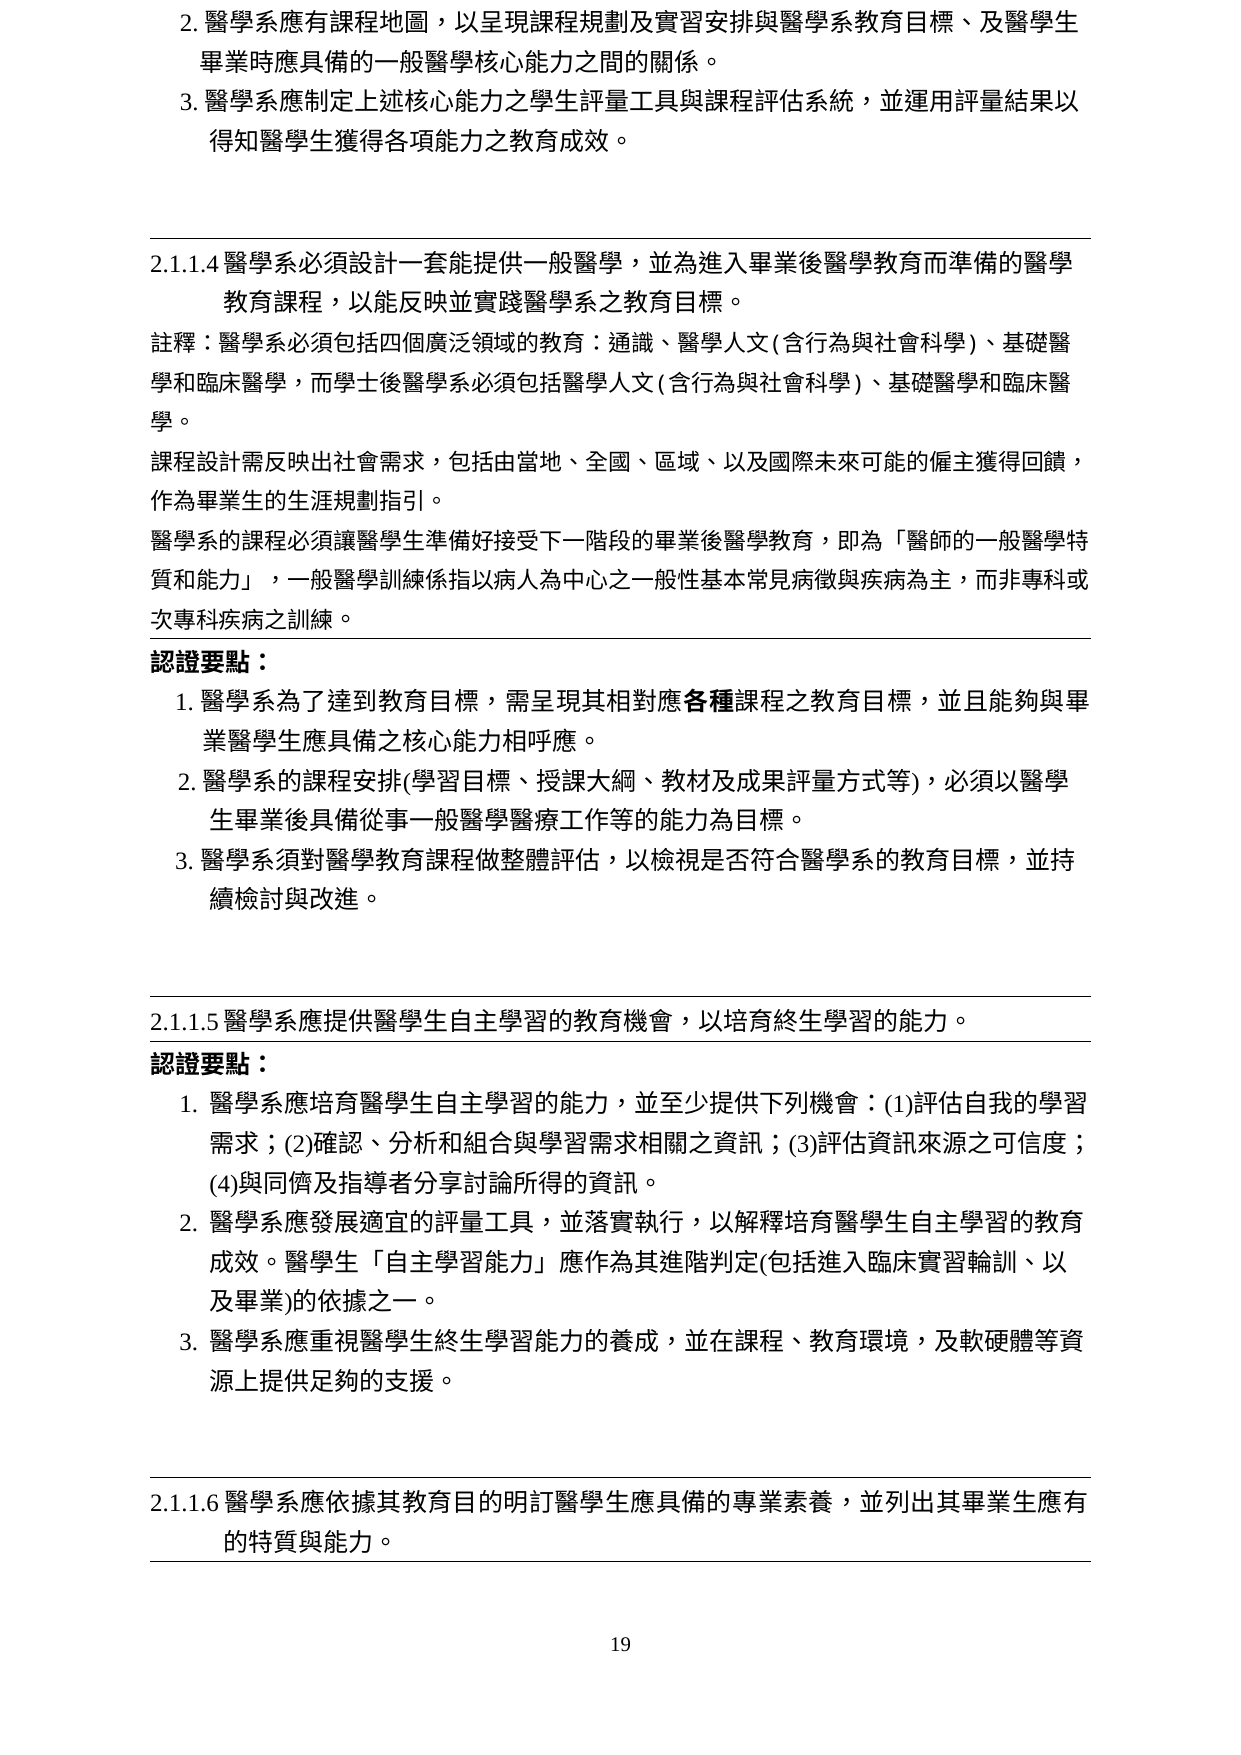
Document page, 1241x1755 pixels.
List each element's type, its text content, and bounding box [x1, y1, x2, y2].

text 註釋：醫學系必須包括四個廣泛領域的教育：通識、醫學人文(含行為與社會科學)、基礎醫學和臨床醫學，而學士後醫學系必須包括醫學人文(含行為與社會科學)、基礎醫學和臨床醫學。 [150, 320, 1091, 438]
text 認證要點： [150, 1042, 1091, 1081]
list 醫學系須對醫學教育課程做整體評估，以檢視是否符合醫學系的教育目標，並持續檢討與改進。 [175, 837, 1091, 917]
text 課程設計需反映出社會需求，包括由當地、全國、區域、以及國際未來可能的僱主獲得回饋，作為畢業生的生涯規劃指引。 [150, 438, 1091, 518]
text 2.1.1.5醫學系應提供醫學生自主學習的教育機會，以培育終生學習的能力。 [150, 997, 1091, 1041]
list 醫學系為了達到教育目標，需呈現其相對應各種課程之教育目標，並且能夠與畢業醫學生應具備之核心能力相呼應。 [175, 679, 1091, 758]
list 醫學系的課程安排(學習目標、授課大綱、教材及成果評量方式等)，必須以醫學生畢業後具備從事一般醫學醫療工作等的能力為目標。 [178, 758, 1091, 837]
list 醫學系應制定上述核心能力之學生評量工具與課程評估系統，並運用評量結果以得知醫學生獲得各項能力之教育成效。 [179, 79, 1091, 158]
list 醫學系應有課程地圖，以呈現課程規劃及實習安排與醫學系教育目標、及醫學生畢業時應具備的一般醫學核心能力之間的關係。 [179, 0, 1091, 79]
text 2.1.1.6醫學系應依據其教育目的明訂醫學生應具備的專業素養，並列出其畢業生應有的特質與能力。 [150, 1478, 1091, 1561]
text 認證要點： [150, 639, 1091, 679]
list 醫學系應重視醫學生終生學習能力的養成，並在課程、教育環境，及軟硬體等資源上提供足夠的支援。 [179, 1319, 1091, 1398]
text 2.1.1.4醫學系必須設計一套能提供一般醫學，並為進入畢業後醫學教育而準備的醫學教育課程，以能反映並實踐醫學系之教育目標。 [150, 239, 1091, 320]
list 醫學系應培育醫學生自主學習的能力，並至少提供下列機會：(1)評估自我的學習需求；(2)確認、分析和組合與學習需求相關之資訊；(3)評估資訊來源之可信度；(4)與同儕及指導者分享討論所得的資訊。 [179, 1081, 1091, 1200]
list 醫學系應發展適宜的評量工具，並落實執行，以解釋培育醫學生自主學習的教育成效。醫學生「自主學習能力」應作為其進階判定(包括進入臨床實習輪訓、以及畢業)的依據之一。 [179, 1200, 1091, 1319]
text 醫學系的課程必須讓醫學生準備好接受下一階段的畢業後醫學教育，即為「醫師的一般醫學特質和能力」，一般醫學訓練係指以病人為中心之一般性基本常見病徵與疾病為主，而非專科或次專科疾病之訓練。 [150, 518, 1091, 638]
